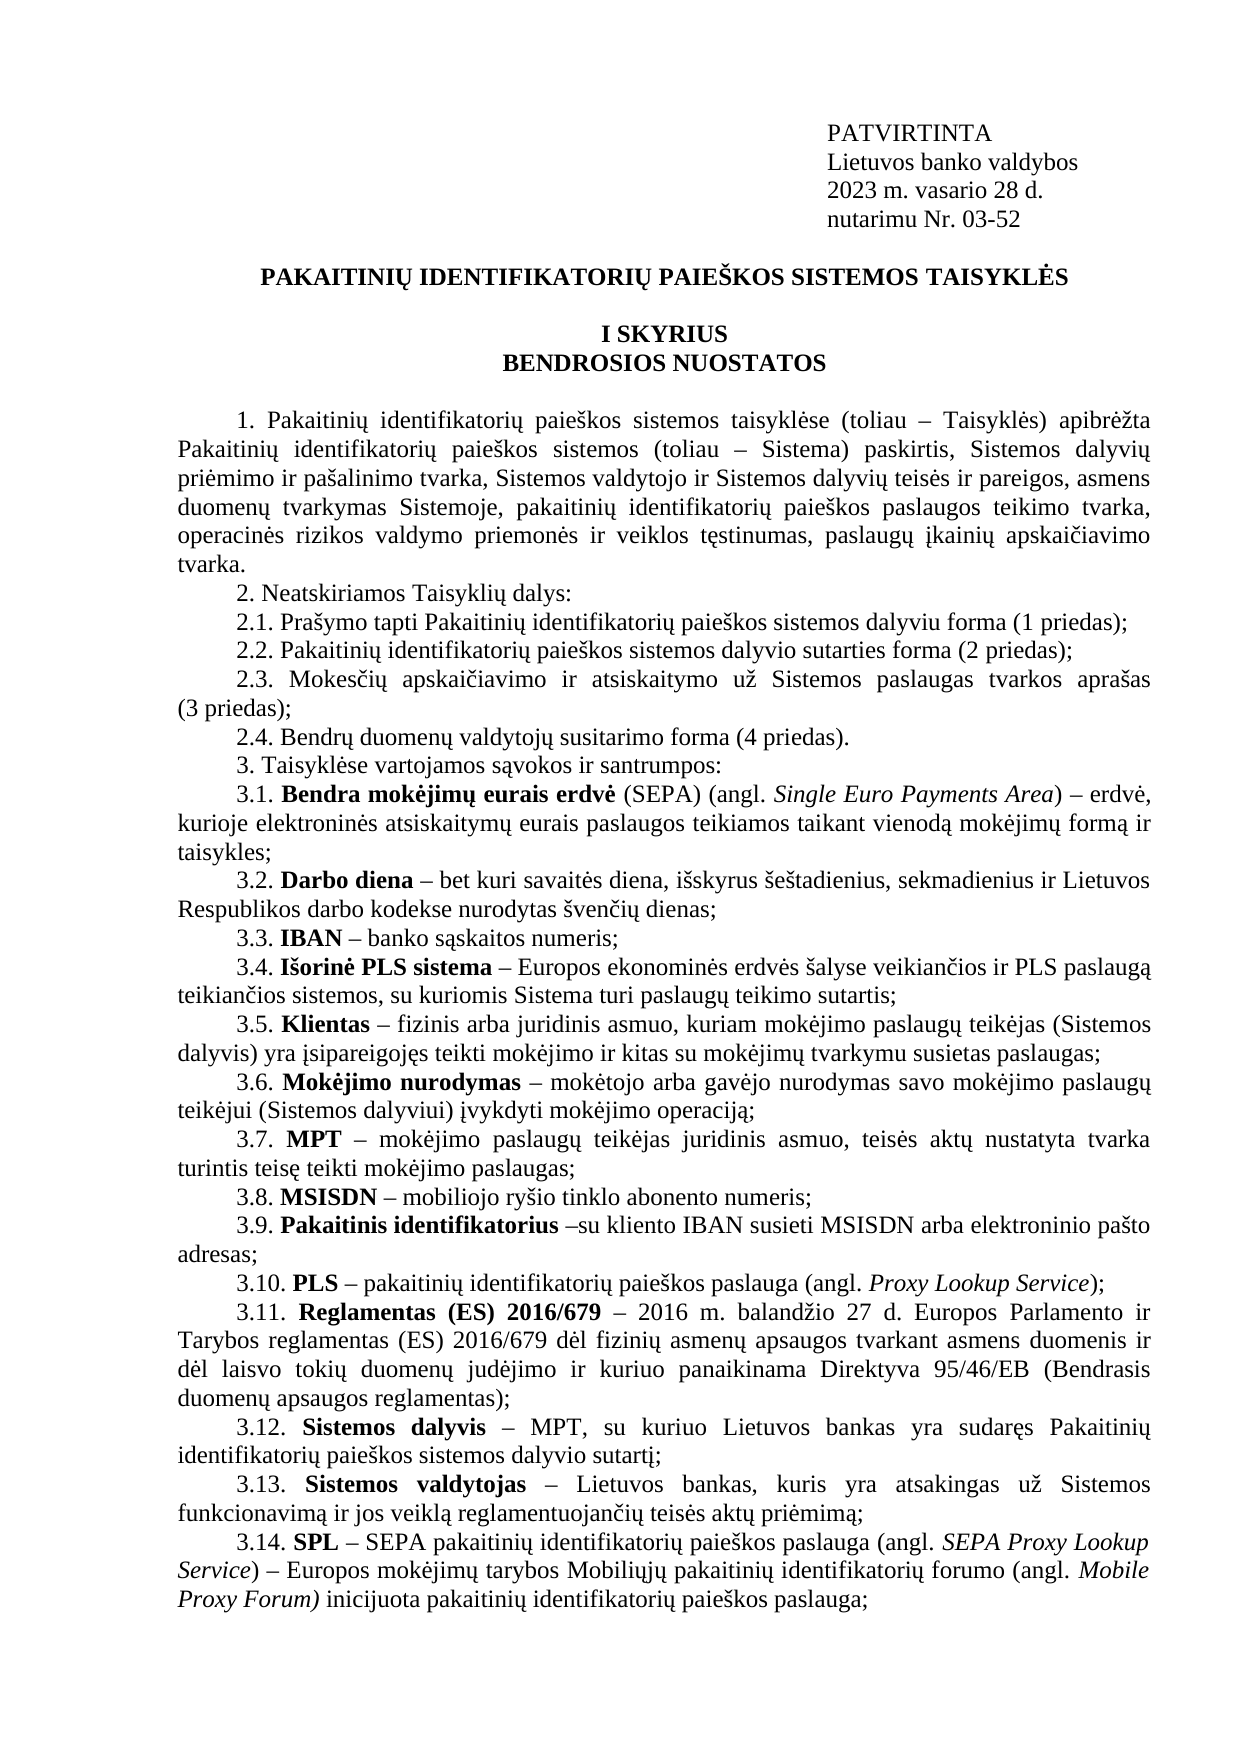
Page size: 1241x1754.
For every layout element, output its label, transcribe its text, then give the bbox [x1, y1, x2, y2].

text 1. Pakaitinių identifikatorių paieškos sistemos taisyklėse (toliau – Taisyklės) apibrėžta Pakaitinių identifikatorių paieškos sistemos (toliau – Sistema) paskirtis, Sistemos dalyvių priėmimo ir pašalinimo tvarka, Sistemos valdytojo ir Sistemos dalyvių teisės ir pareigos, asmens duomenų tvarkymas Sistemoje, pakaitinių identifikatorių paieškos paslaugos teikimo tvarka, operacinės rizikos valdymo priemonės ir veiklos tęstinumas, paslaugų įkainių apskaičiavimo tvarka. [177, 406, 1152, 578]
text 3.5. Klientas – fizinis arba juridinis asmuo, kuriam mokėjimo paslaugų teikėjas (Sistemos dalyvis) yra įsipareigojęs teikti mokėjimo ir kitas su mokėjimų tvarkymu susietas paslaugas; [177, 1009, 1152, 1067]
text 2023 m. vasario 28 d. [177, 176, 1152, 204]
text BENDROSIOS NUOSTATOS [177, 348, 1152, 377]
text 3.14. SPL – SEPA pakaitinių identifikatorių paieškos paslauga (angl. SEPA Proxy Lookup Service) – Europos mokėjimų tarybos Mobiliųjų pakaitinių identifikatorių forumo (angl. Mobile Proxy Forum) inicijuota pakaitinių identifikatorių paieškos paslauga; [177, 1527, 1152, 1613]
text 2.3. Mokesčių apskaičiavimo ir atsiskaitymo už Sistemos paslaugas tvarkos aprašas (3 priedas); [177, 664, 1152, 722]
text 2.2. Pakaitinių identifikatorių paieškos sistemos dalyvio sutarties forma (2 priedas); [177, 636, 1152, 664]
text 3.1. Bendra mokėjimų eurais erdvė (SEPA) (angl. Single Euro Payments Area) – erdvė, kurioje elektroninės atsiskaitymų eurais paslaugos teikiamos taikant vienodą mokėjimų formą ir taisykles; [177, 779, 1152, 866]
text 3.13. Sistemos valdytojas – Lietuvos bankas, kuris yra atsakingas už Sistemos funkcionavimą ir jos veiklą reglamentuojančių teisės aktų priėmimą; [177, 1469, 1152, 1527]
text 2.1. Prašymo tapti Pakaitinių identifikatorių paieškos sistemos dalyviu forma (1 priedas); [177, 607, 1152, 636]
text PATVIRTINTA [177, 118, 1152, 147]
text 3.11. Reglamentas (ES) 2016/679 – 2016 m. balandžio 27 d. Europos Parlamento ir Tarybos reglamentas (ES) 2016/679 dėl fizinių asmenų apsaugos tvarkant asmens duomenis ir dėl laisvo tokių duomenų judėjimo ir kuriuo panaikinama Direktyva 95/46/EB (Bendrasis duomenų apsaugos reglamentas); [177, 1297, 1152, 1412]
text 3.2. Darbo diena – bet kuri savaitės diena, išskyrus šeštadienius, sekmadienius ir Lietuvos Respublikos darbo kodekse nurodytas švenčių dienas; [177, 866, 1152, 923]
text 3.9. Pakaitinis identifikatorius –su kliento IBAN susieti MSISDN arba elektroninio pašto adresas; [177, 1211, 1152, 1268]
text I SKYRIUS [177, 319, 1152, 348]
text 3.8. MSISDN – mobiliojo ryšio tinklo abonento numeris; [177, 1182, 1152, 1211]
text 3.4. Išorinė PLS sistema – Europos ekonominės erdvės šalyse veikiančios ir PLS paslaugą teikiančios sistemos, su kuriomis Sistema turi paslaugų teikimo sutartis; [177, 952, 1152, 1009]
text 2.4. Bendrų duomenų valdytojų susitarimo forma (4 priedas). [177, 722, 1152, 751]
text 3. Taisyklėse vartojamos sąvokos ir santrumpos: [177, 751, 1152, 779]
text 3.3. IBAN – banko sąskaitos numeris; [177, 923, 1152, 952]
text 3.7. MPT – mokėjimo paslaugų teikėjas juridinis asmuo, teisės aktų nustatyta tvarka turintis teisę teikti mokėjimo paslaugas; [177, 1124, 1152, 1182]
text 2. Neatskiriamos Taisyklių dalys: [177, 578, 1152, 607]
text PAKAITINIŲ IDENTIFIKATORIŲ PAIEŠKOS SISTEMOS TAISYKLĖS [177, 262, 1152, 291]
text nutarimu Nr. 03-52 [177, 204, 1152, 233]
text 3.6. Mokėjimo nurodymas – mokėtojo arba gavėjo nurodymas savo mokėjimo paslaugų teikėjui (Sistemos dalyviui) įvykdyti mokėjimo operaciją; [177, 1067, 1152, 1124]
text Lietuvos banko valdybos [177, 147, 1152, 176]
text 3.12. Sistemos dalyvis – MPT, su kuriuo Lietuvos bankas yra sudaręs Pakaitinių identifikatorių paieškos sistemos dalyvio sutartį; [177, 1412, 1152, 1469]
text 3.10. PLS – pakaitinių identifikatorių paieškos paslauga (angl. Proxy Lookup Service); [177, 1268, 1152, 1297]
